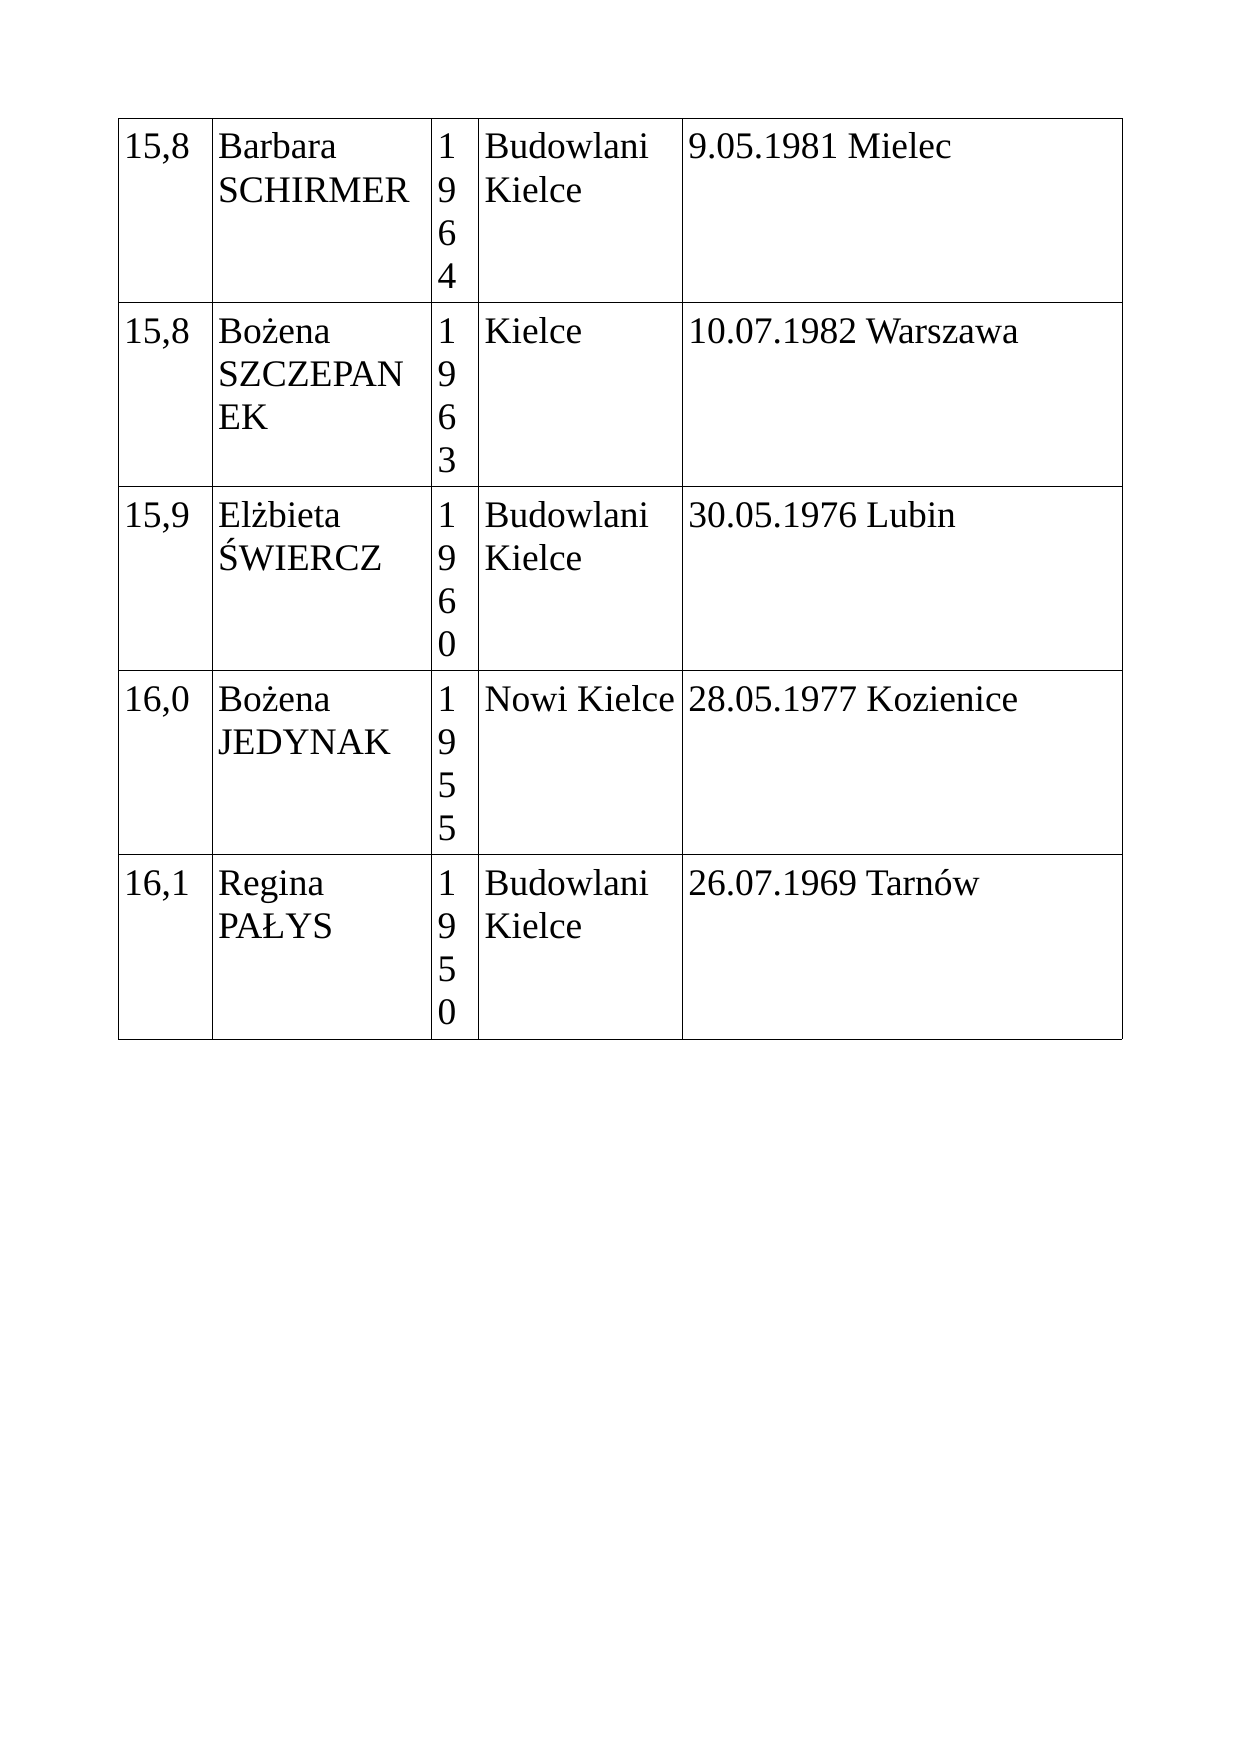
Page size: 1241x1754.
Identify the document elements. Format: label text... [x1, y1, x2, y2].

table_cell 15,8 [119, 119, 212, 302]
table_cell 15,9 [119, 487, 212, 670]
table_cell 1963 [432, 303, 478, 486]
table_cell Nowi Kielce [479, 671, 682, 854]
table_cell 1964 [432, 119, 478, 302]
table_cell 15,8 [119, 303, 212, 486]
table_cell Barbara SCHIRMER [213, 119, 431, 302]
table_cell 9.05.1981 Mielec [683, 119, 1122, 302]
table_cell Kielce [479, 303, 682, 486]
table_cell 28.05.1977 Kozienice [683, 671, 1122, 854]
table_cell 10.07.1982 Warszawa [683, 303, 1122, 486]
table_cell Budowlani Kielce [479, 487, 682, 670]
table_cell 30.05.1976 Lubin [683, 487, 1122, 670]
table_cell 1955 [432, 671, 478, 854]
table_cell 1960 [432, 487, 478, 670]
table_cell 1950 [432, 855, 478, 1038]
table_cell Bożena SZCZEPANEK [213, 303, 431, 486]
table_cell Bożena JEDYNAK [213, 671, 431, 854]
table_cell 16,1 [119, 855, 212, 1038]
table_cell Regina PAŁYS [213, 855, 431, 1038]
table_cell 26.07.1969 Tarnów [683, 855, 1122, 1038]
table_cell 16,0 [119, 671, 212, 854]
table_cell Budowlani Kielce [479, 855, 682, 1038]
table_cell Elżbieta ŚWIERCZ [213, 487, 431, 670]
table_cell Budowlani Kielce [479, 119, 682, 302]
